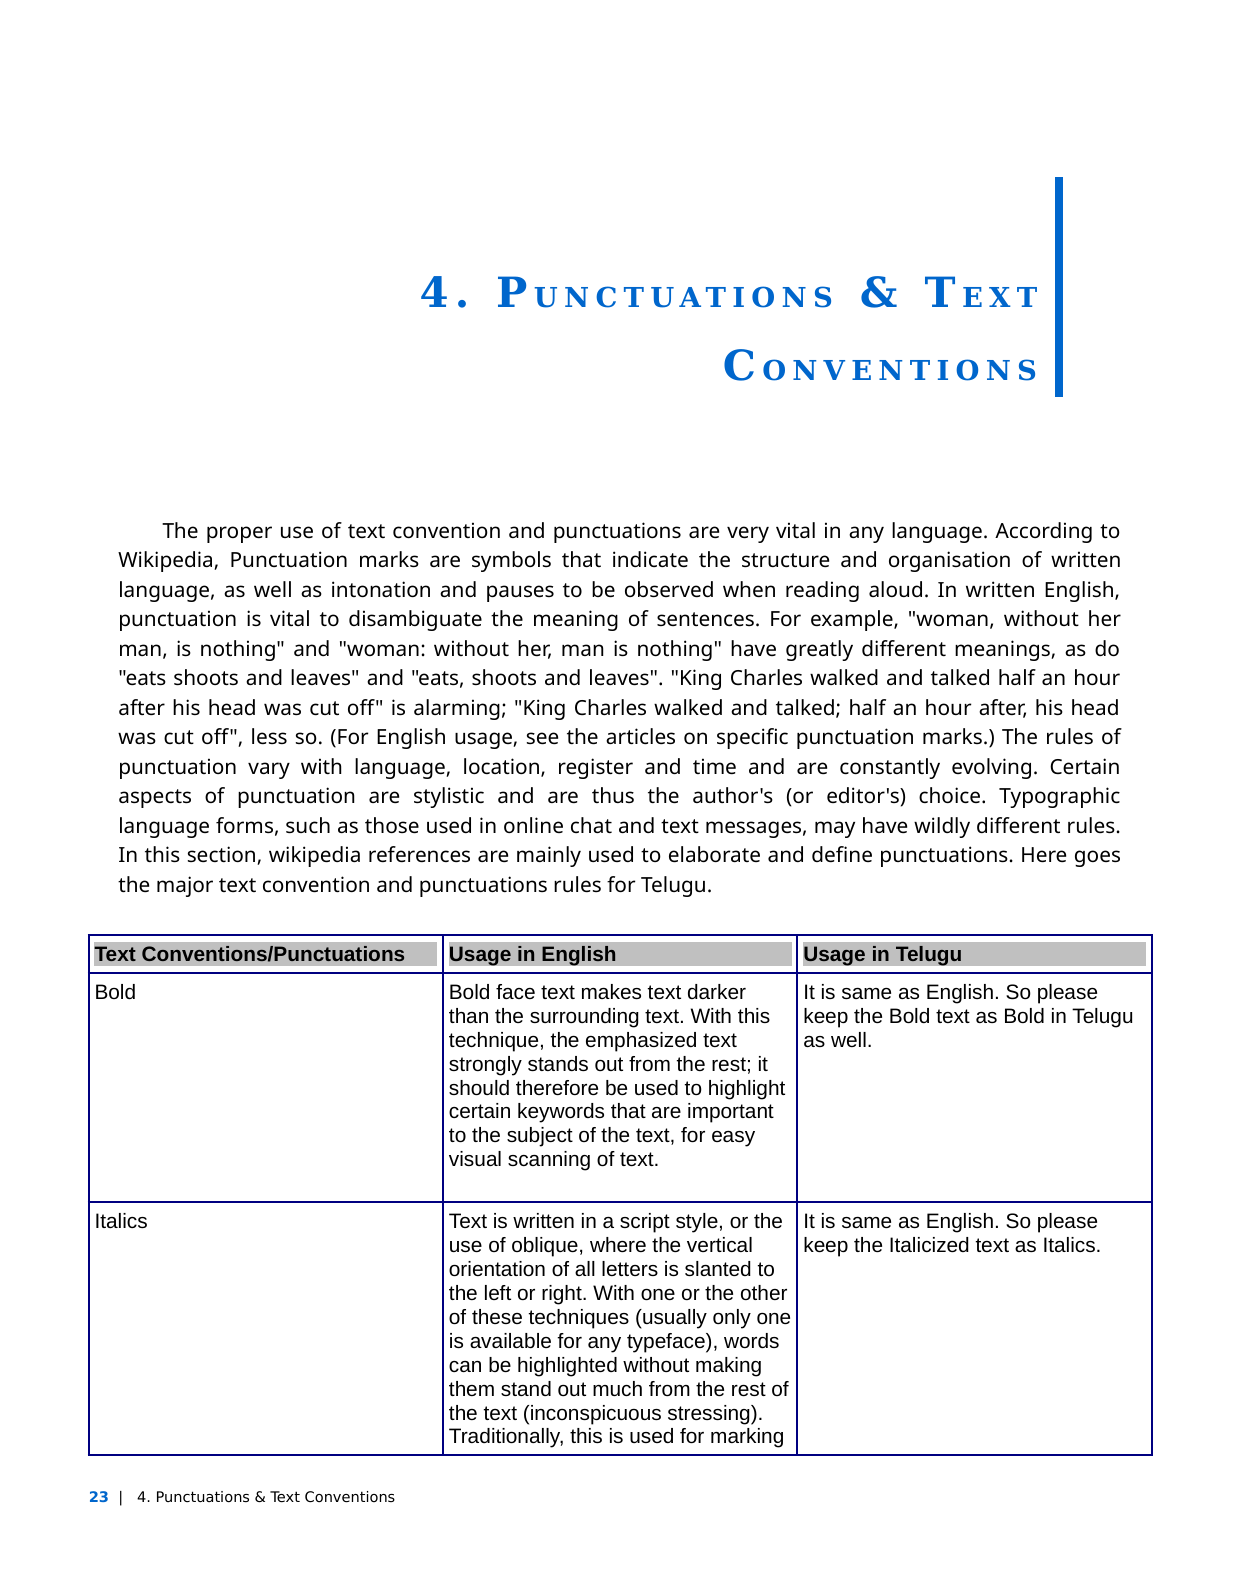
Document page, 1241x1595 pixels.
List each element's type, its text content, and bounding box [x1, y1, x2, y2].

table_header Usage in Telugu [798, 936, 1151, 972]
table_cell Bold face text makes text darker than the surrounding text. With this technique, the emphasized text strongly stands out from the rest; it should therefore be used to highlight certain keywords that are important to the subject of the text, for easy visual scanning of text. [444, 974, 796, 1201]
table_cell It is same as English. So please keep the Bold text as Bold in Telugu as well. [798, 974, 1151, 1201]
table_cell Bold [90, 974, 442, 1201]
text The proper use of text convention and punctuations are very vital in any language. According to Wikipedia, Punctuation marks are symbols that indicate the structure and organisation of written language, as well as intonation and pauses to be observed when reading aloud. In written English, punctuation is vital to disambiguate the meaning of sentences. For example, "woman, without her man, is nothing" and "woman: without her, man is nothing" have greatly different meanings, as do "eats shoots and leaves" and "eats, shoots and leaves". "King Charles walked and talked half an hour after his head was cut off" is alarming; "King Charles walked and talked; half an hour after, his head was cut off", less so. (For English usage, see the articles on specific punctuation marks.) The rules of punctuation vary with language, location, register and time and are constantly evolving. Certain aspects of punctuation are stylistic and are thus the author's (or editor's) choice. Typographic language forms, such as those used in online chat and text messages, may have wildly different rules. In this section, wikipedia references are mainly used to elaborate and define punctuations. Here goes the major text convention and punctuations rules for Telugu. [118, 516, 1122, 899]
table_cell It is same as English. So please keep the Italicized text as Italics. [798, 1203, 1151, 1454]
subtitle 4. Punctuations & Text Conventions [88, 177, 1055, 397]
table_header Usage in English [444, 936, 796, 972]
table_cell Text is written in a script style, or the use of oblique, where the vertical orientation of all letters is slanted to the left or right. With one or the other of these techniques (usually only one is available for any typeface), words can be highlighted without making them stand out much from the rest of the text (inconspicuous stressing). Traditionally, this is used for marking [444, 1203, 796, 1454]
table_header Text Conventions/Punctuations [90, 936, 442, 972]
table_cell Italics [90, 1203, 442, 1454]
